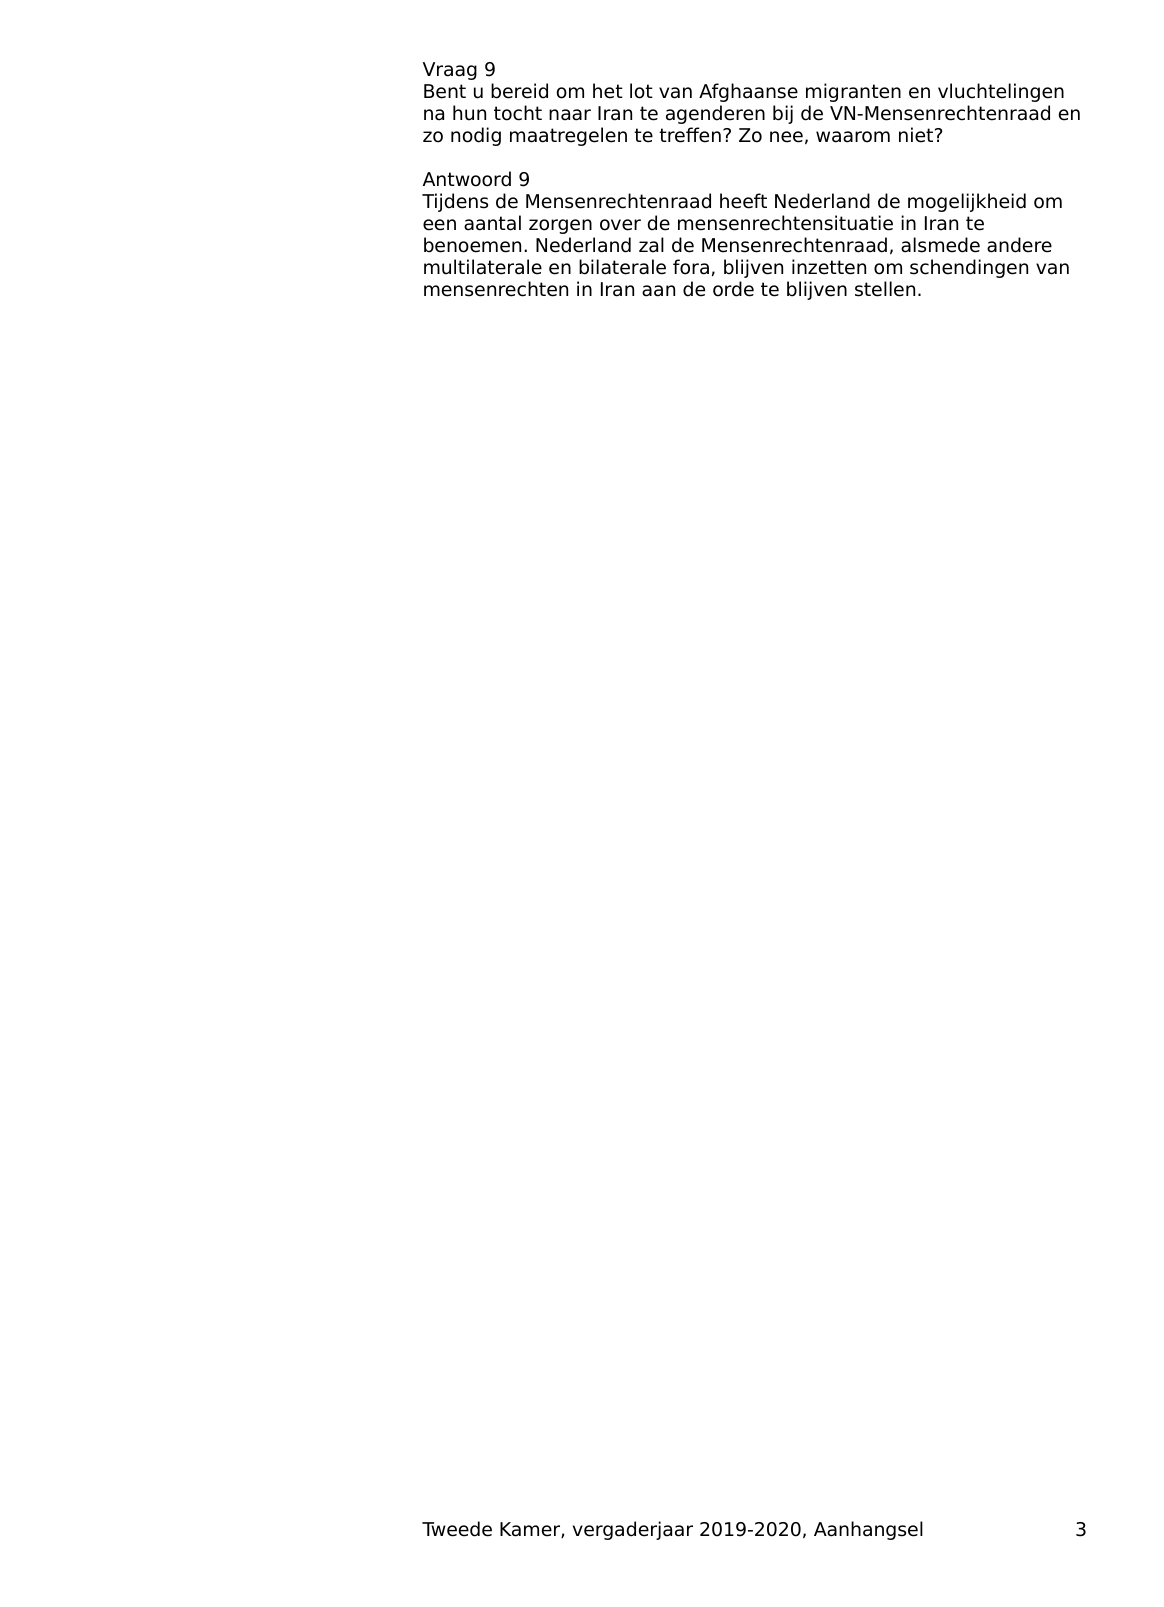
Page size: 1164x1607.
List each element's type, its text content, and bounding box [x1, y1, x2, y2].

text Vraag 9 [422, 59, 1087, 81]
text Antwoord 9 [422, 169, 1087, 191]
text Bent u bereid om het lot van Afghaanse migranten en vluchtelingen na hun tocht naar Iran te agenderen bij de VN-Mensenrechtenraad en zo nodig maatregelen te treffen? Zo nee, waarom niet? [422, 81, 1087, 147]
text Tijdens de Mensenrechtenraad heeft Nederland de mogelijkheid om een aantal zorgen over de mensenrechtensituatie in Iran te benoemen. Nederland zal de Mensenrechtenraad, alsmede andere multilaterale en bilaterale fora, blijven inzetten om schendingen van mensenrechten in Iran aan de orde te blijven stellen. [422, 191, 1087, 301]
